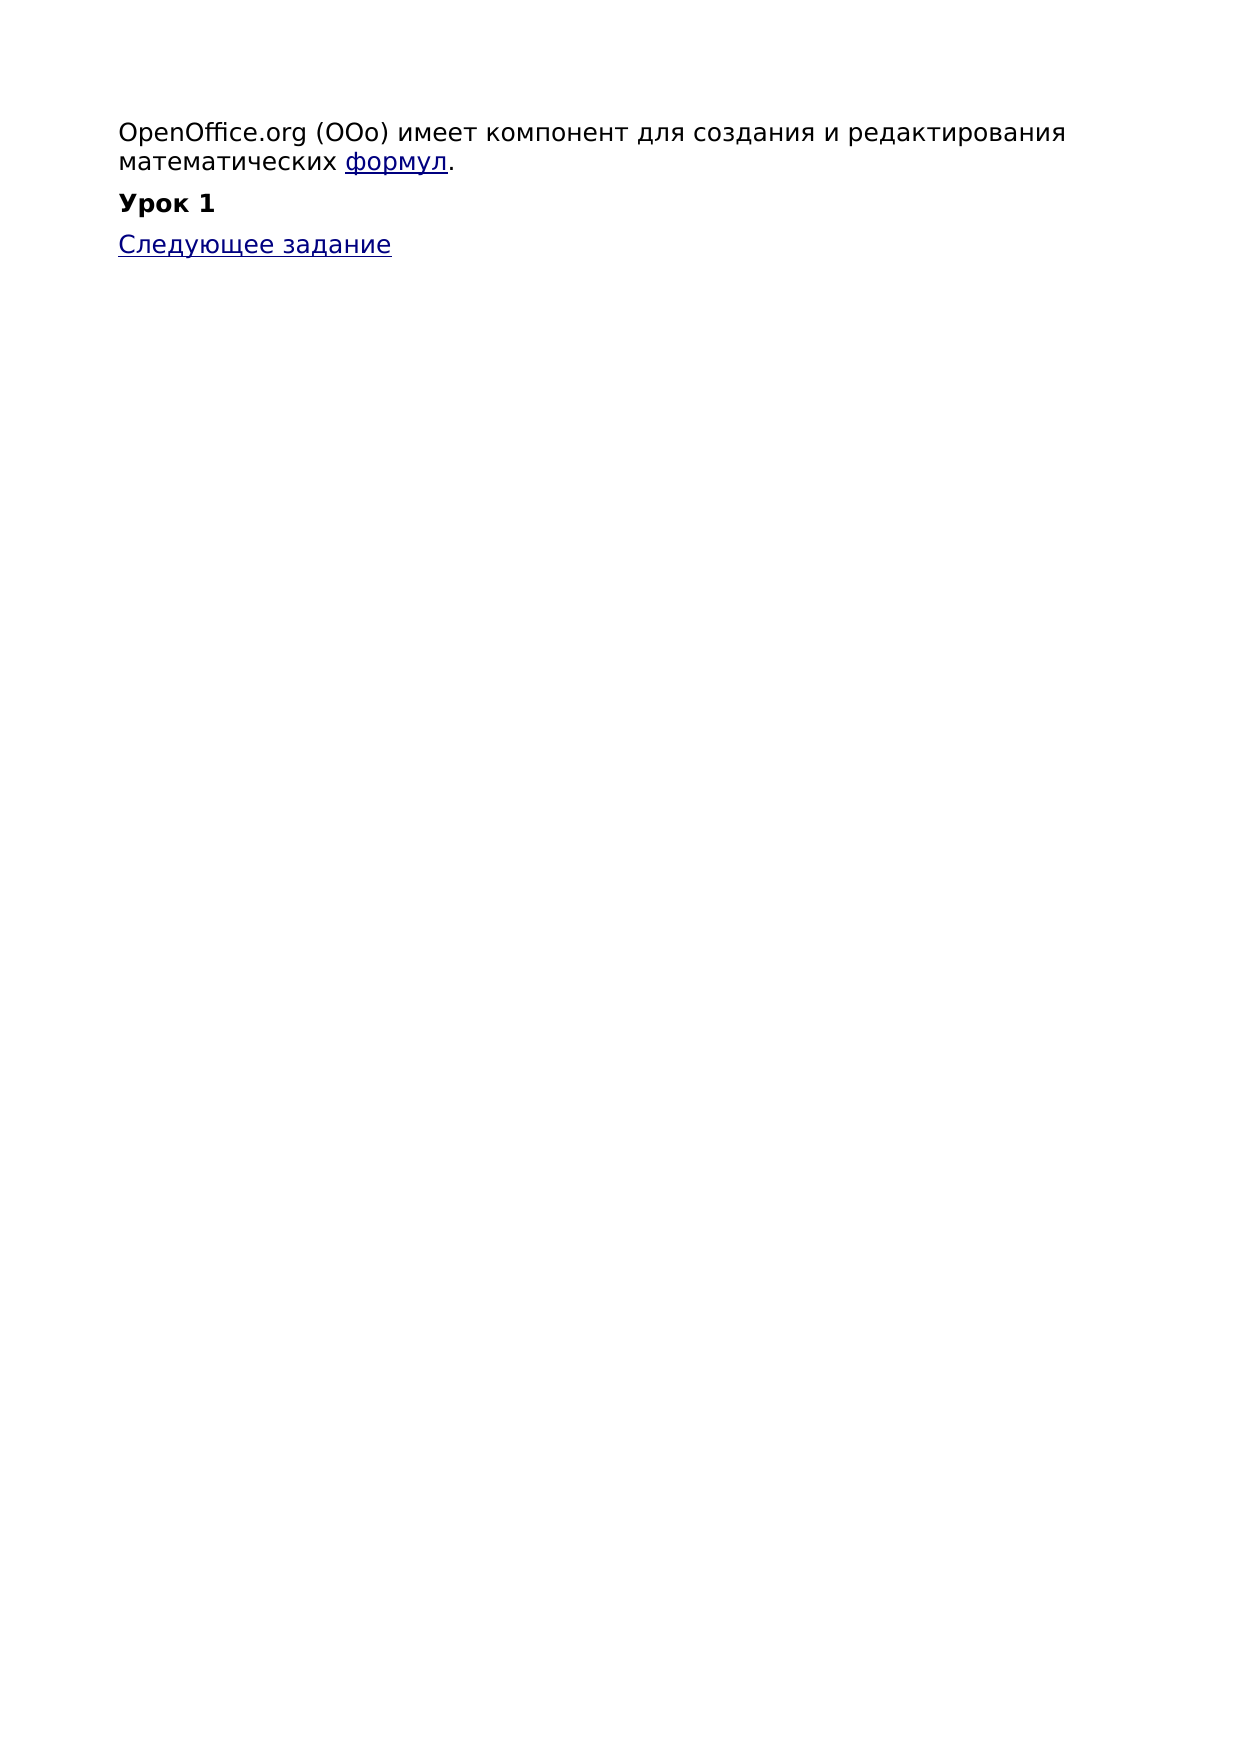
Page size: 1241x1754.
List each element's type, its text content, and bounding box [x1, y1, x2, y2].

text Следующее задание [118, 231, 1122, 260]
text OpenOffice.org (OOo) имеет компонент для создания и редактирования математических формул. [118, 118, 1122, 176]
text Урок 1 [118, 189, 1122, 218]
